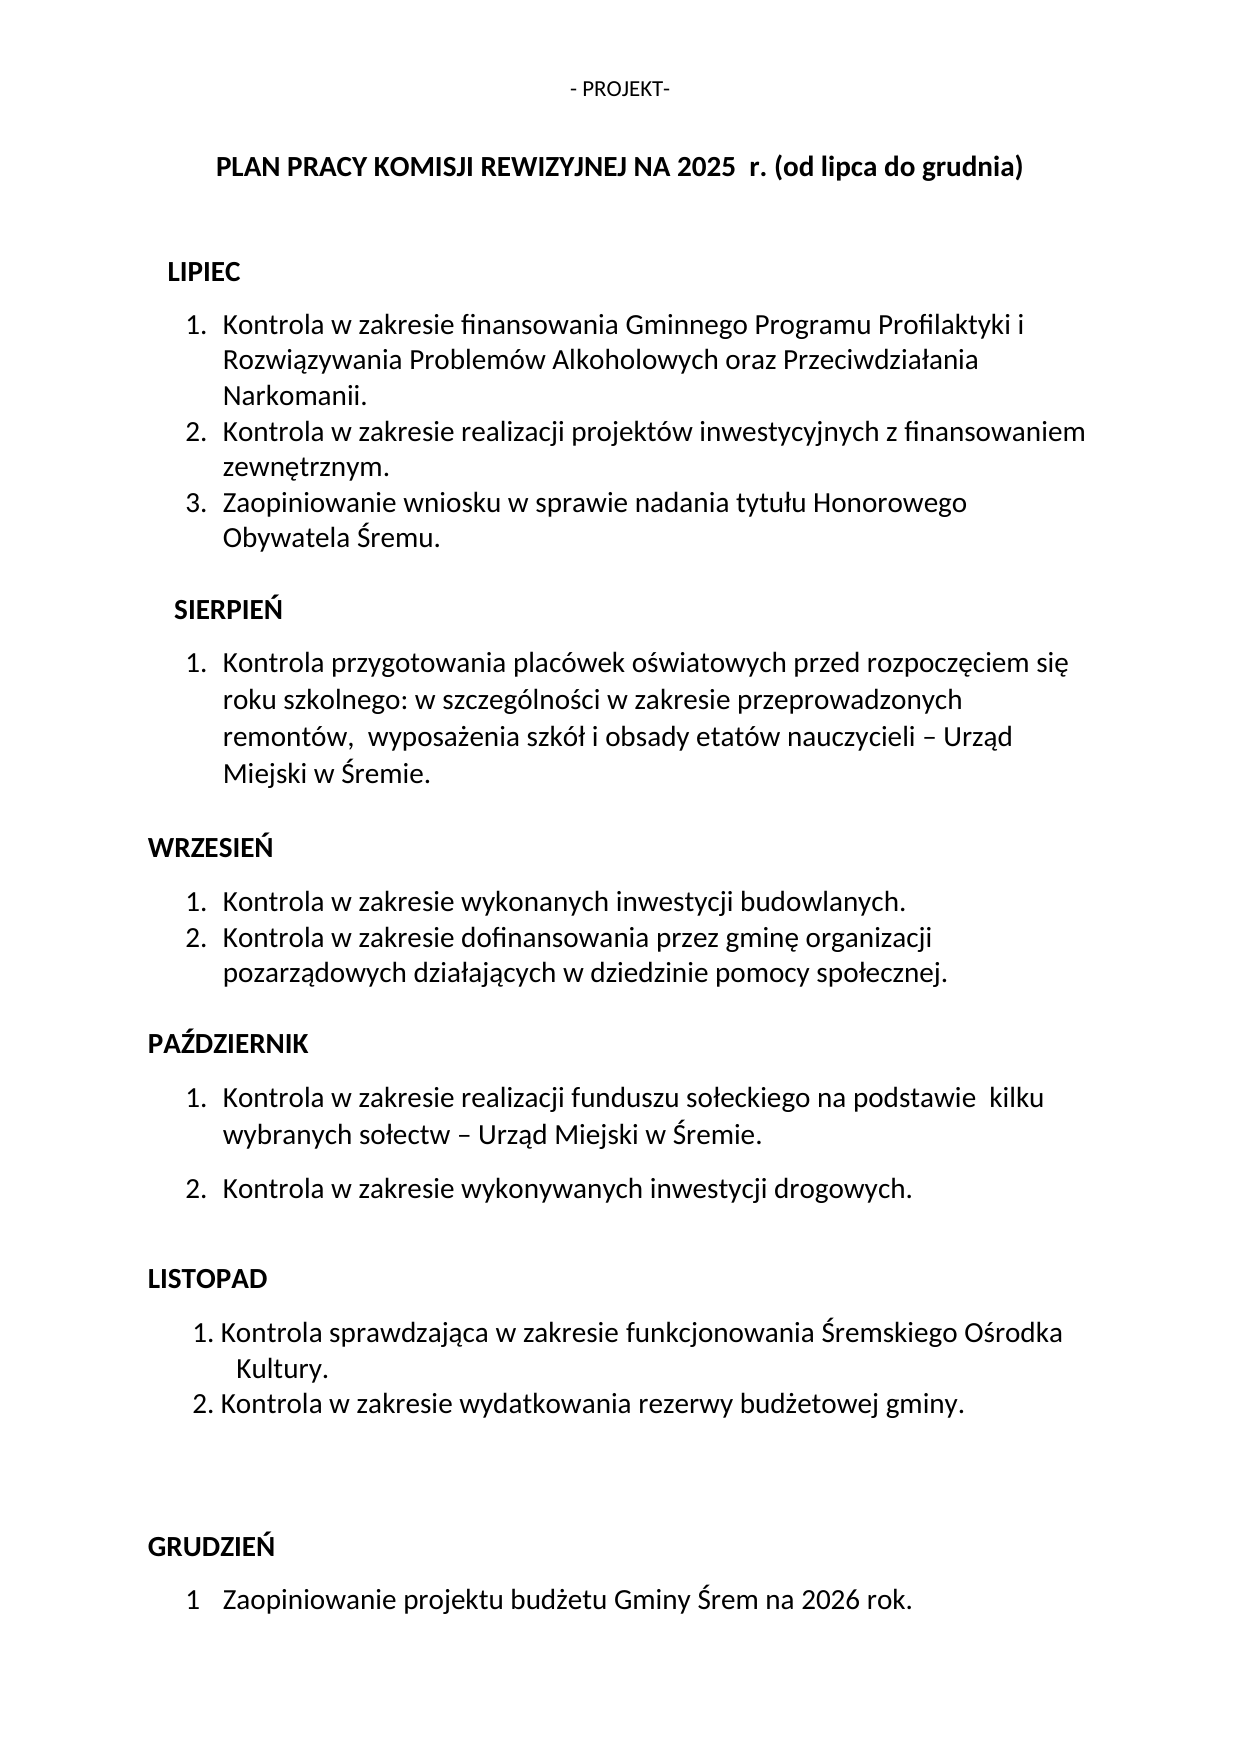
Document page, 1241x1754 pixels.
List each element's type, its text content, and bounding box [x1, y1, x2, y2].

list Kontrola w zakresie realizacji projektów inwestycyjnych z finansowaniem zewnętrznym. [185, 413, 1093, 484]
list Kontrola przygotowania placówek oświatowych przed rozpoczęciem się roku szkolnego: w szczególności w zakresie przeprowadzonych remontów, wyposażenia szkół i obsady etatów nauczycieli – Urząd Miejski w Śremie. [185, 644, 1093, 791]
text LIPIEC [148, 253, 1093, 289]
list Kontrola w zakresie wykonanych inwestycji budowlanych. [185, 883, 1093, 919]
list Kontrola w zakresie wykonywanych inwestycji drogowych. [185, 1170, 1093, 1205]
text PAŹDZIERNIK [148, 1026, 1093, 1061]
text PLAN PRACY KOMISJI REWIZYJNEJ NA 2025 r. (od lipca do grudnia) [148, 148, 1093, 183]
text 1. Kontrola sprawdzająca w zakresie funkcjonowania Śremskiego Ośrodka Kultury. [192, 1314, 1093, 1385]
list Kontrola w zakresie dofinansowania przez gminę organizacji pozarządowych działających w dziedzinie pomocy społecznej. [185, 919, 1093, 990]
list Kontrola w zakresie realizacji funduszu sołeckiego na podstawie kilku wybranych sołectw – Urząd Miejski w Śremie. [185, 1079, 1093, 1152]
text WRZESIEŃ [148, 829, 1093, 865]
list Zaopiniowanie wniosku w sprawie nadania tytułu Honorowego Obywatela Śremu. [185, 484, 1093, 555]
text 2. Kontrola w zakresie wydatkowania rezerwy budżetowej gminy. [192, 1385, 1093, 1421]
text GRUDZIEŃ [148, 1528, 1093, 1563]
text LISTOPAD [148, 1260, 1093, 1296]
list Zaopiniowanie projektu budżetu Gminy Śrem na 2026 rok. [185, 1581, 1093, 1617]
text SIERPIEŃ [148, 591, 1093, 626]
list Kontrola w zakresie finansowania Gminnego Programu Profilaktyki i Rozwiązywania Problemów Alkoholowych oraz Przeciwdziałania Narkomanii. [185, 306, 1093, 413]
